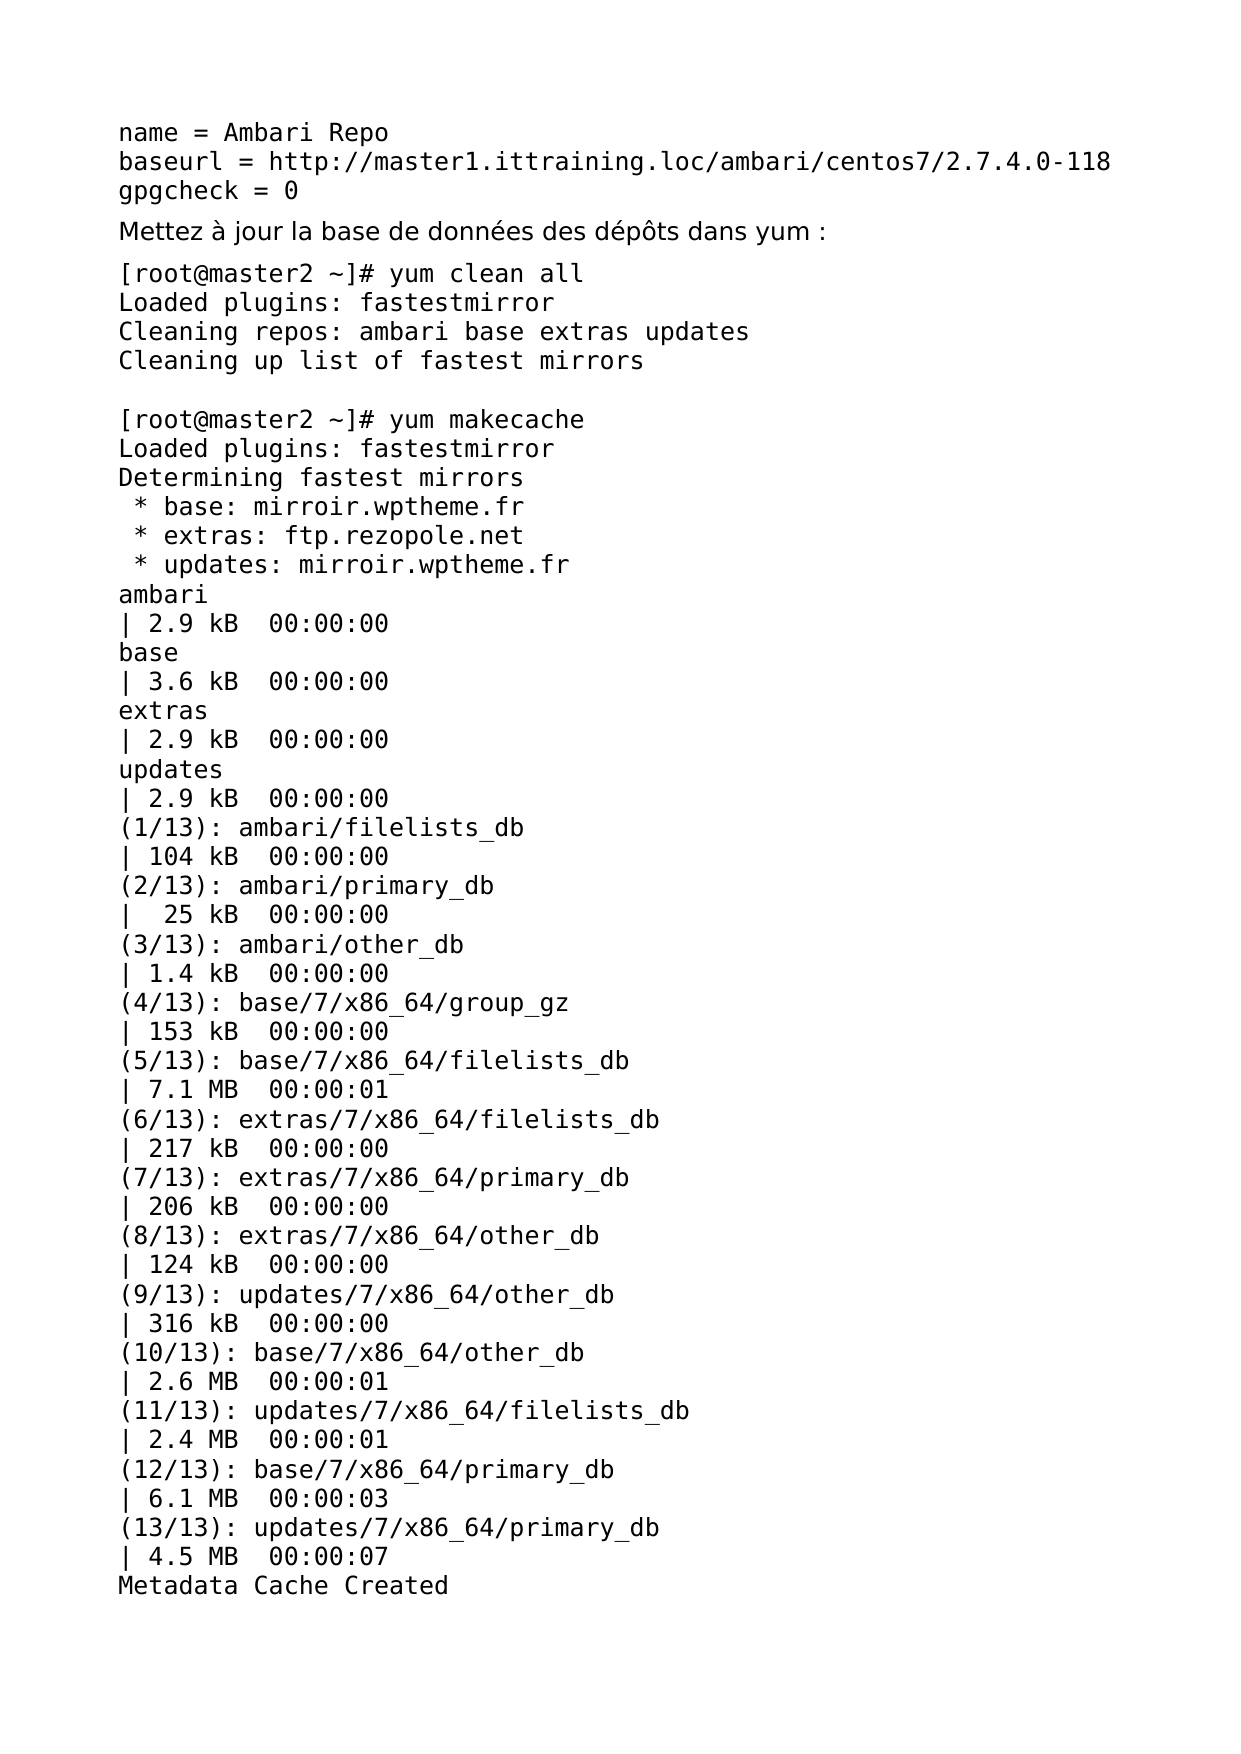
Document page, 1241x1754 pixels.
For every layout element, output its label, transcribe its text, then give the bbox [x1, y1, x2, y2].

text name = Ambari Repo baseurl = http://master1.ittraining.loc/ambari/centos7/2.7.4.0-118 gpgcheck = 0 [118, 118, 1122, 206]
text [root@master2 ~]# yum clean all Loaded plugins: fastestmirror Cleaning repos: ambari base extras updates Cleaning up list of fastest mirrors [root@master2 ~]# yum makecache Loaded plugins: fastestmirror Determining fastest mirrors * base: mirroir.wptheme.fr * extras: ftp.rezopole.net * updates: mirroir.wptheme.fr ambari | 2.9 kB 00:00:00 base | 3.6 kB 00:00:00 extras | 2.9 kB 00:00:00 updates | 2.9 kB 00:00:00 (1/13): ambari/filelists_db | 104 kB 00:00:00 (2/13): ambari/primary_db | 25 kB 00:00:00 (3/13): ambari/other_db | 1.4 kB 00:00:00 (4/13): base/7/x86_64/group_gz | 153 kB 00:00:00 (5/13): base/7/x86_64/filelists_db | 7.1 MB 00:00:01 (6/13): extras/7/x86_64/filelists_db | 217 kB 00:00:00 (7/13): extras/7/x86_64/primary_db | 206 kB 00:00:00 (8/13): extras/7/x86_64/other_db | 124 kB 00:00:00 (9/13): updates/7/x86_64/other_db | 316 kB 00:00:00 (10/13): base/7/x86_64/other_db | 2.6 MB 00:00:01 (11/13): updates/7/x86_64/filelists_db | 2.4 MB 00:00:01 (12/13): base/7/x86_64/primary_db | 6.1 MB 00:00:03 (13/13): updates/7/x86_64/primary_db | 4.5 MB 00:00:07 Metadata Cache Created [118, 259, 1122, 1601]
text Mettez à jour la base de données des dépôts dans yum : [118, 217, 1122, 247]
